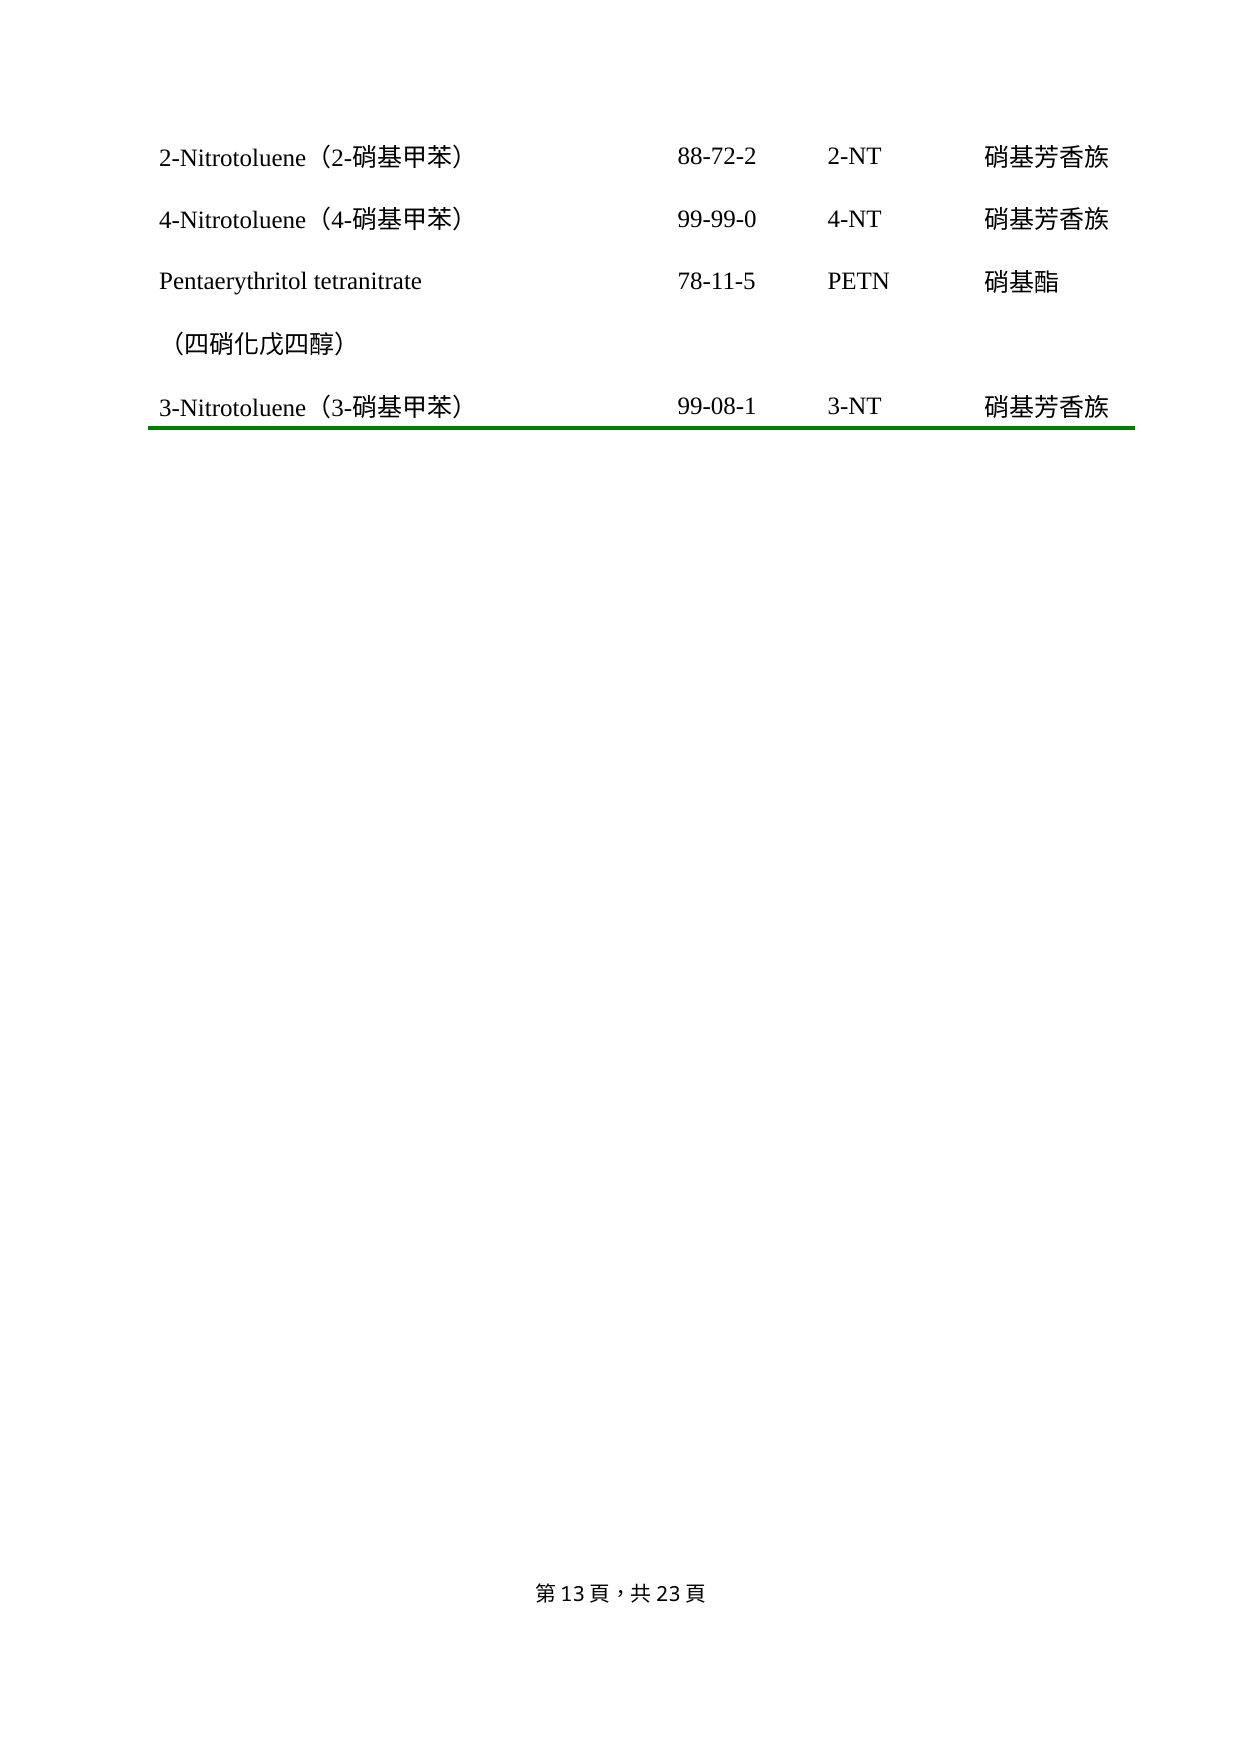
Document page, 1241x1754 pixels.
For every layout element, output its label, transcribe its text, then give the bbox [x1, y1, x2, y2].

table_cell 3-NT [816, 364, 973, 426]
table_cell 4-NT [816, 176, 973, 239]
table_cell [666, 301, 816, 364]
table_cell [816, 301, 973, 364]
table_cell 78-11-5 [666, 239, 816, 301]
table_cell [973, 301, 1134, 364]
table_cell 2-Nitrotoluene（2-硝基甲苯） [148, 114, 666, 176]
table_cell PETN [816, 239, 973, 301]
table_cell 硝基芳香族 [973, 176, 1134, 239]
table_cell Pentaerythritol tetranitrate [148, 239, 666, 301]
table_cell 99-08-1 [666, 364, 816, 426]
table_cell 2-NT [816, 114, 973, 176]
table_cell 99-99-0 [666, 176, 816, 239]
table_cell 硝基芳香族 [973, 364, 1134, 426]
table_cell 3-Nitrotoluene（3-硝基甲苯） [148, 364, 666, 426]
table_cell 4-Nitrotoluene（4-硝基甲苯） [148, 176, 666, 239]
table_cell （四硝化戊四醇） [148, 301, 666, 364]
table_cell 硝基酯 [973, 239, 1134, 301]
table_cell 88-72-2 [666, 114, 816, 176]
table_cell 硝基芳香族 [973, 114, 1134, 176]
